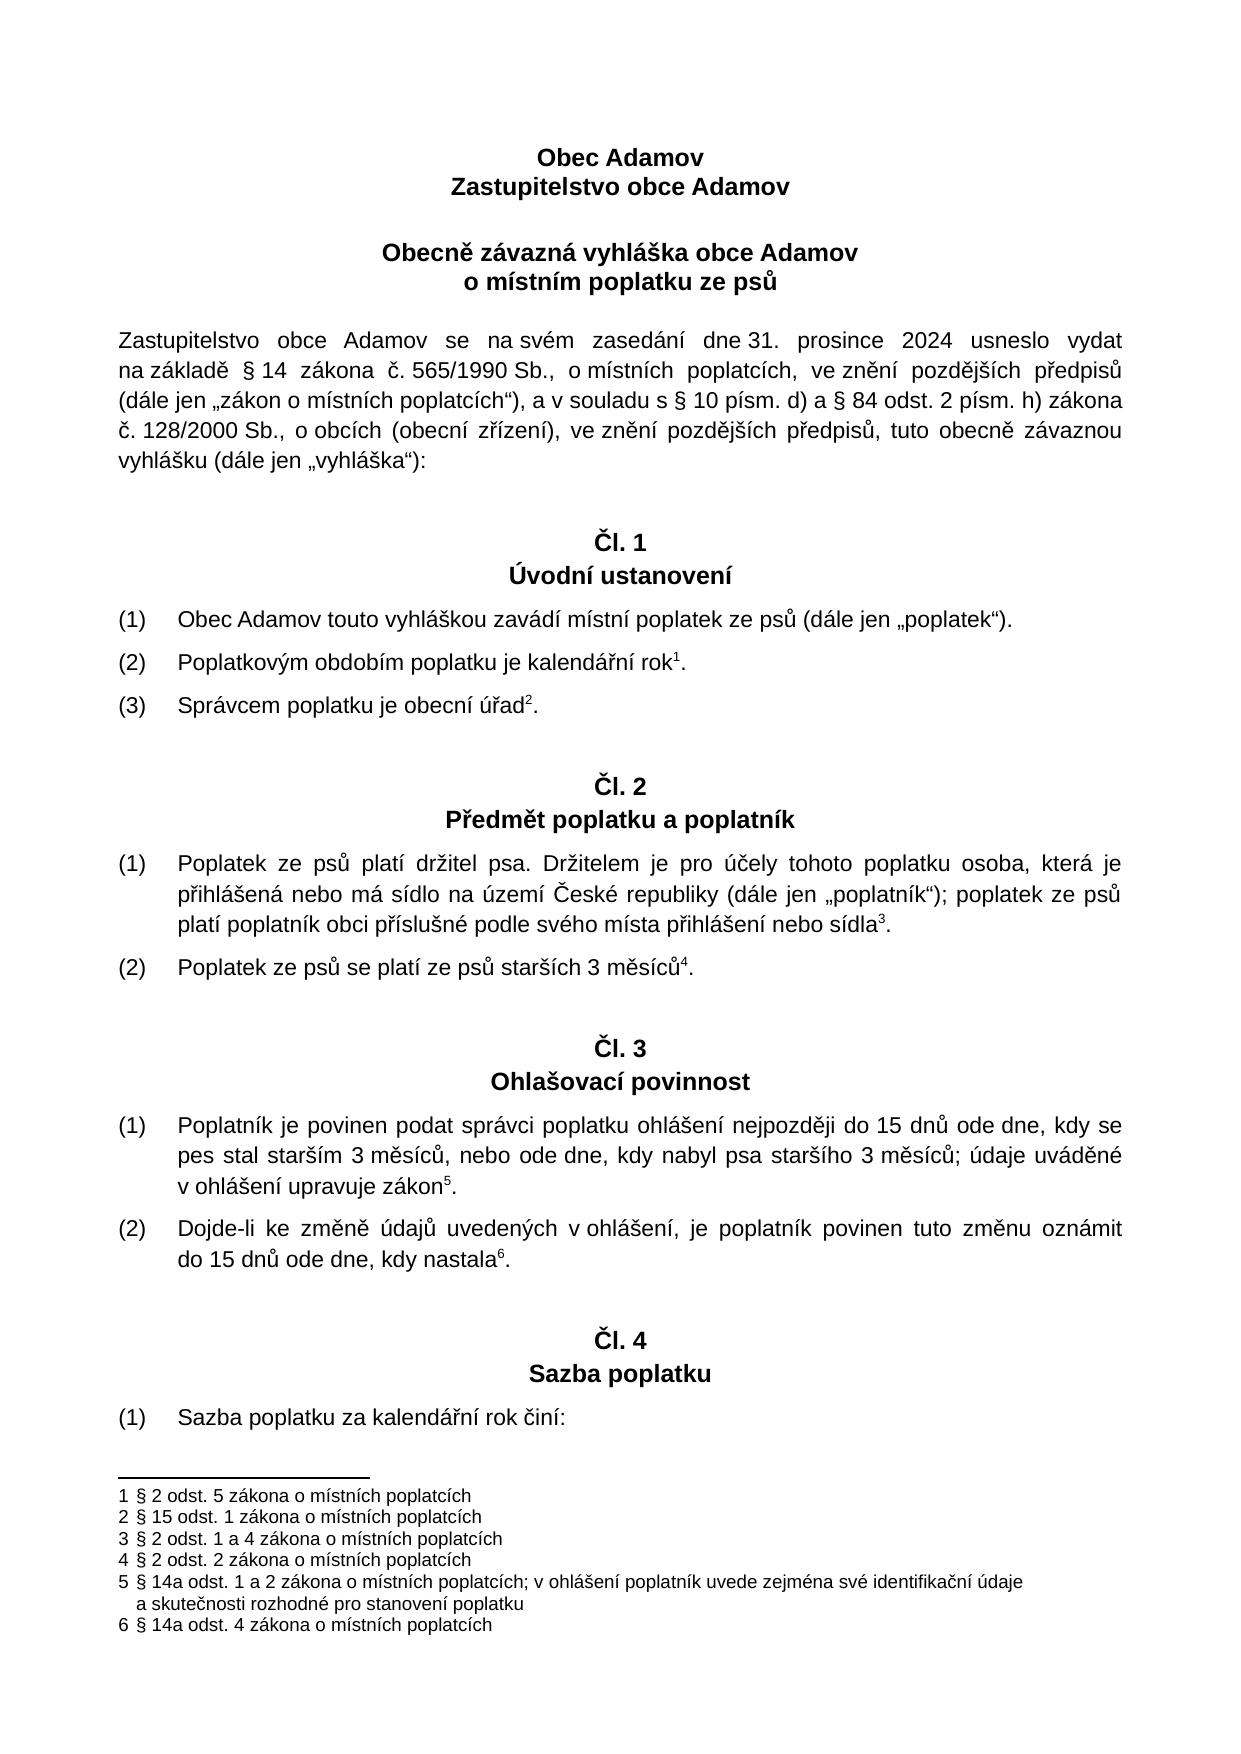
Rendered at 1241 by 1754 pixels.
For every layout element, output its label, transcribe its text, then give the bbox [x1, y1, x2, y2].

list Poplatkovým obdobím poplatku je kalendářní rok. [118, 649, 1122, 675]
list Správcem poplatku je obecní úřad. [118, 692, 1122, 718]
text Zastupitelstvo obce Adamov se na svém zasedání dne 31. prosince 2024 usneslo vydat na základě § 14 zákona č. 565/1990 Sb., o místních poplatcích, ve znění pozdějších předpisů (dále jen „zákon o místních poplatcích“), a v souladu s § 10 písm. d) a § 84 odst. 2 písm. h) zákona č. 128/2000 Sb., o obcích (obecní zřízení), ve znění pozdějších předpisů, tuto obecně závaznou vyhlášku (dále jen „vyhláška“): [118, 327, 1122, 474]
list Poplatek ze psů platí držitel psa. Držitelem je pro účely tohoto poplatku osoba, která je přihlášená nebo má sídlo na území České republiky (dále jen „poplatník“); poplatek ze psů platí poplatník obci příslušné podle svého místa přihlášení nebo sídla. [118, 850, 1122, 937]
subtitle Čl. 2 Předmět poplatku a poplatník [118, 772, 1122, 834]
list § 14a odst. 4 zákona o místních poplatcích [118, 1614, 1122, 1635]
subtitle Čl. 4 Sazba poplatku [118, 1326, 1122, 1388]
title Obec Adamov Zastupitelstvo obce Adamov [118, 143, 1122, 201]
list § 15 odst. 1 zákona o místních poplatcích [118, 1506, 1122, 1528]
list § 2 odst. 5 zákona o místních poplatcích [118, 1484, 1122, 1506]
list Sazba poplatku za kalendářní rok činí: [118, 1404, 1122, 1431]
subtitle Obecně závazná vyhláška obce Adamov o místním poplatku ze psů [118, 238, 1122, 295]
list § 2 odst. 2 zákona o místních poplatcích [118, 1549, 1122, 1571]
list Poplatník je povinen podat správci poplatku ohlášení nejpozději do 15 dnů ode dne, kdy se pes stal starším 3 měsíců, nebo ode dne, kdy nabyl psa staršího 3 měsíců; údaje uváděné v ohlášení upravuje zákon. [118, 1112, 1122, 1199]
list § 2 odst. 1 a 4 zákona o místních poplatcích [118, 1528, 1122, 1549]
subtitle Čl. 3 Ohlašovací povinnost [118, 1034, 1122, 1096]
list Dojde-li ke změně údajů uvedených v ohlášení, je poplatník povinen tuto změnu oznámit do 15 dnů ode dne, kdy nastala. [118, 1215, 1122, 1272]
list Obec Adamov touto vyhláškou zavádí místní poplatek ze psů (dále jen „poplatek“). [118, 606, 1122, 633]
list Poplatek ze psů se platí ze psů starších 3 měsíců. [118, 953, 1122, 980]
subtitle Čl. 1 Úvodní ustanovení [118, 528, 1122, 589]
list § 14a odst. 1 a 2 zákona o místních poplatcích; v ohlášení poplatník uvede zejména své identifikační údaje a skutečnosti rozhodné pro stanovení poplatku [118, 1571, 1122, 1614]
